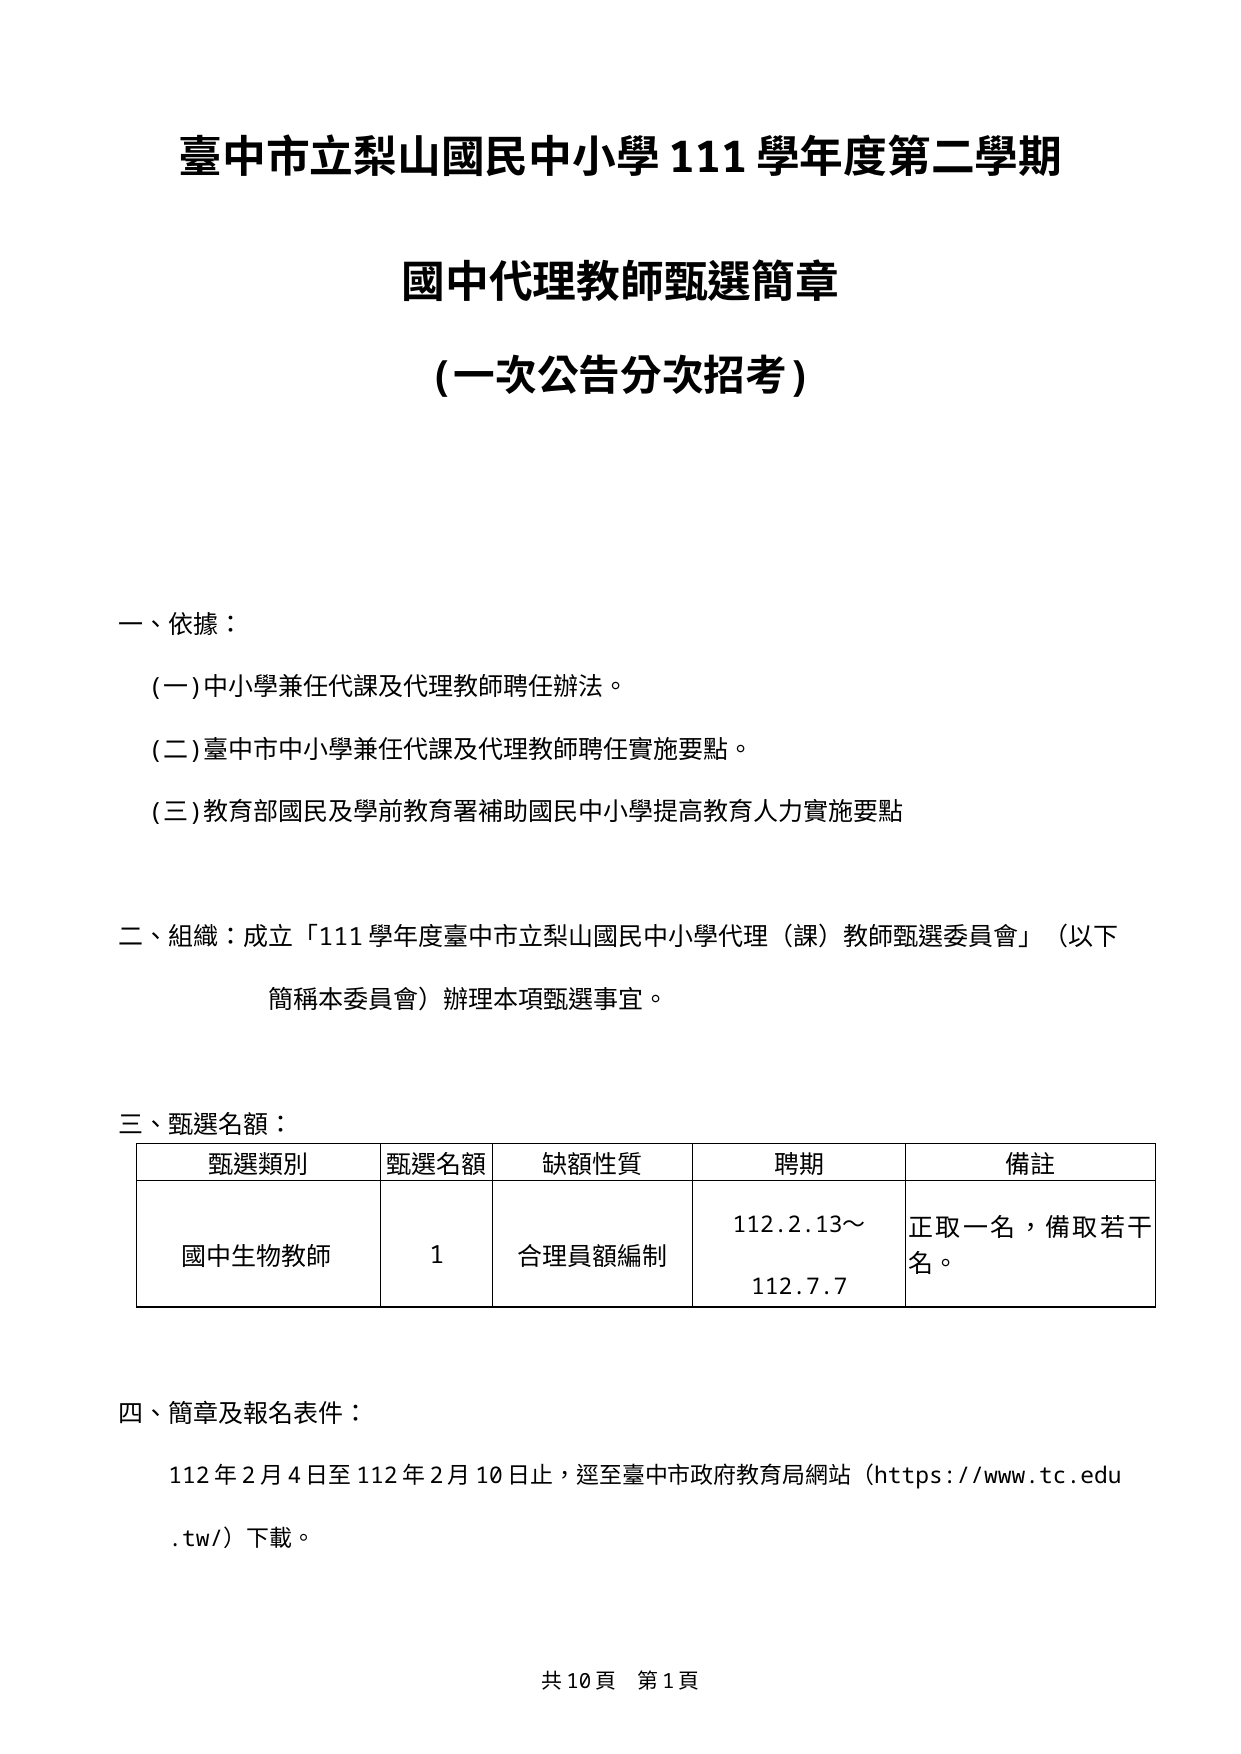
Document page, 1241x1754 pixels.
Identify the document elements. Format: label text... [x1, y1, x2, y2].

text (一次公告分次招考) [118, 331, 1122, 393]
table_header 缺額性質 [493, 1144, 692, 1180]
text 臺中市立梨山國民中小學111學年度第二學期 國中代理教師甄選簡章 [118, 81, 1122, 331]
text 二、組織：成立「111學年度臺中市立梨山國民中小學代理（課）教師甄選委員會」（以下 [118, 893, 1122, 956]
table_header 聘期 [693, 1144, 905, 1180]
text (二)臺中市中小學兼任代課及代理教師聘任實施要點。 [118, 706, 1122, 768]
text 三、甄選名額： [118, 1081, 1122, 1143]
table_header 甄選名額 [381, 1144, 492, 1180]
table_cell 合理員額編制 [493, 1181, 692, 1306]
text 四、簡章及報名表件： 112年2月4日至112年2月10日止，逕至臺中市政府教育局網站（https://www.tc.edu.tw/）下載。 [118, 1370, 1122, 1557]
text 簡稱本委員會）辦理本項甄選事宜。 [118, 956, 1122, 1018]
table_cell 正取一名，備取若干名。 [906, 1181, 1155, 1306]
text (三)教育部國民及學前教育署補助國民中小學提高教育人力實施要點 [118, 768, 1122, 831]
text 一、依據： [118, 581, 1122, 643]
table_cell 1 [381, 1181, 492, 1306]
text (一)中小學兼任代課及代理教師聘任辦法。 [118, 643, 1122, 706]
table_cell 112.2.13～112.7.7 [693, 1181, 905, 1306]
table_header 甄選類別 [137, 1144, 380, 1180]
table_cell 國中生物教師 [137, 1181, 380, 1306]
table_header 備註 [906, 1144, 1155, 1180]
